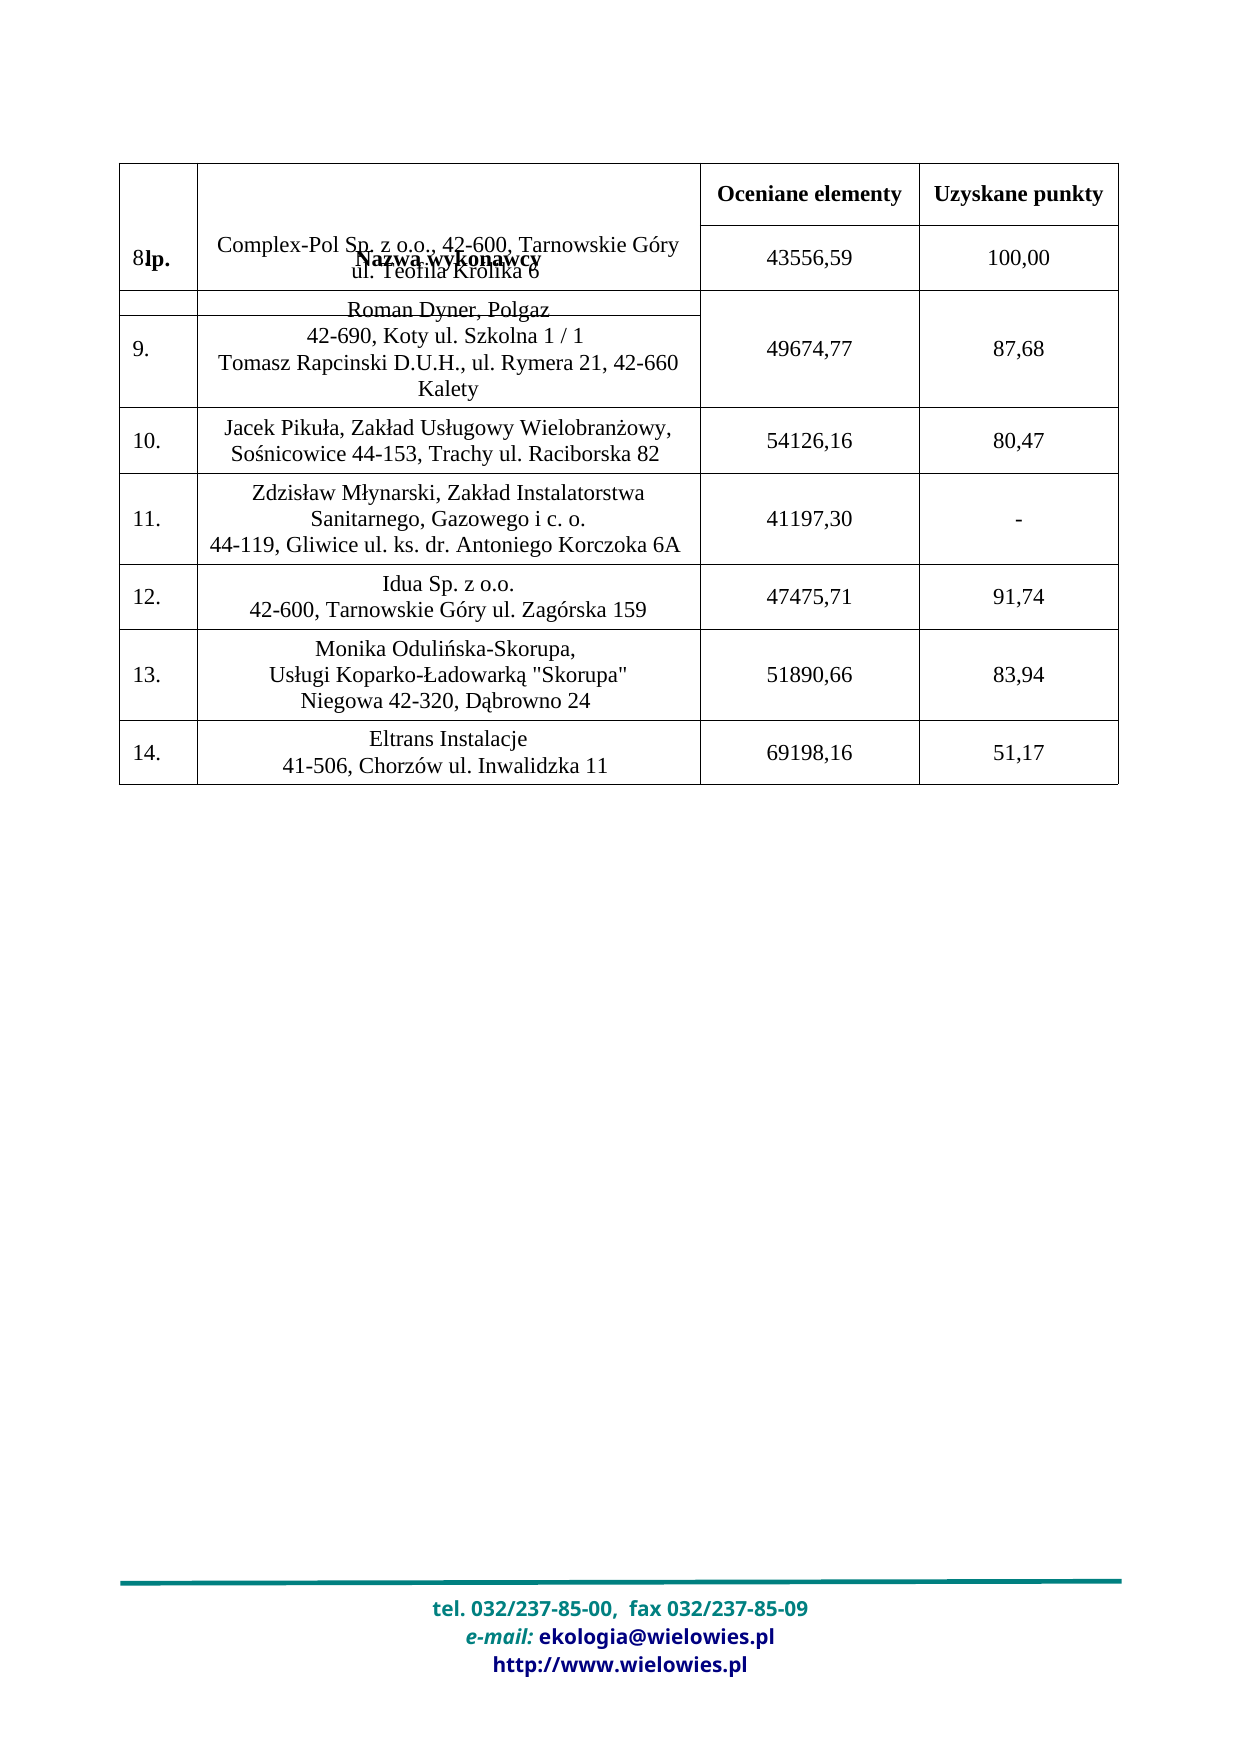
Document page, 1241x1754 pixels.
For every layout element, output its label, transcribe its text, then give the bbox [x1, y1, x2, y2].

table_cell 51,17 [920, 721, 1118, 784]
table_cell [120, 474, 197, 563]
table_cell [120, 721, 197, 784]
table_cell [120, 408, 197, 473]
table_cell Eltrans Instalacje 41-506, Chorzów ul. Inwalidzka 11 [198, 721, 700, 784]
table_cell 83,94 [920, 630, 1118, 720]
table_cell Monika Odulińska-Skorupa, Usługi Koparko-Ładowarką "Skorupa" Niegowa 42-320, Dąbrowno 24 [198, 630, 700, 720]
table_cell 54126,16 [701, 408, 919, 473]
table_header Oceniane elementy [701, 164, 919, 224]
table_cell Jacek Pikuła, Zakład Usługowy Wielobranżowy, Sośnicowice 44-153, Trachy ul. Raciborska 82 [198, 408, 700, 473]
table_cell [120, 630, 197, 720]
table_cell [120, 565, 197, 629]
table_cell Idua Sp. z o.o. 42-600, Tarnowskie Góry ul. Zagórska 159 [198, 565, 700, 629]
table_header [198, 164, 700, 225]
table_cell 47475,71 [701, 565, 919, 629]
table_cell - [920, 474, 1118, 563]
table_cell [120, 291, 197, 315]
table_cell Zdzisław Młynarski, Zakład Instalatorstwa Sanitarnego, Gazowego i c. o. 44-119, Gliwice ul. ks. dr. Antoniego Korczoka 6A [198, 474, 700, 563]
table_cell [120, 316, 197, 407]
table_cell 49674,77 [701, 291, 919, 407]
table_cell Roman Dyner, Polgaz 42-690, Koty ul. Szkolna 1 / 1 Tomasz Rapcinski D.U.H., ul. Rymera 21, 42-660 Kalety [198, 291, 700, 315]
table_header [120, 164, 197, 225]
table_header Uzyskane punkty [920, 164, 1118, 224]
table_cell Complex-Pol Sp. z o.o., 42-600, Tarnowskie Góry ul. Teofila Królika 6 [198, 225, 700, 290]
table_cell 91,74 [920, 565, 1118, 629]
table_cell 69198,16 [701, 721, 919, 784]
table_cell 43556,59 [701, 226, 919, 290]
table_cell 87,68 [920, 291, 1118, 407]
table_cell 41197,30 [701, 474, 919, 563]
table_cell [120, 225, 197, 290]
table_cell 100,00 [920, 226, 1118, 290]
table_cell 51890,66 [701, 630, 919, 720]
table_cell 80,47 [920, 408, 1118, 473]
table_cell Roman Dyner, Polgaz 42-690, Koty ul. Szkolna 1 / 1 Tomasz Rapcinski D.U.H., ul. Rymera 21, 42-660 Kalety [198, 316, 700, 407]
